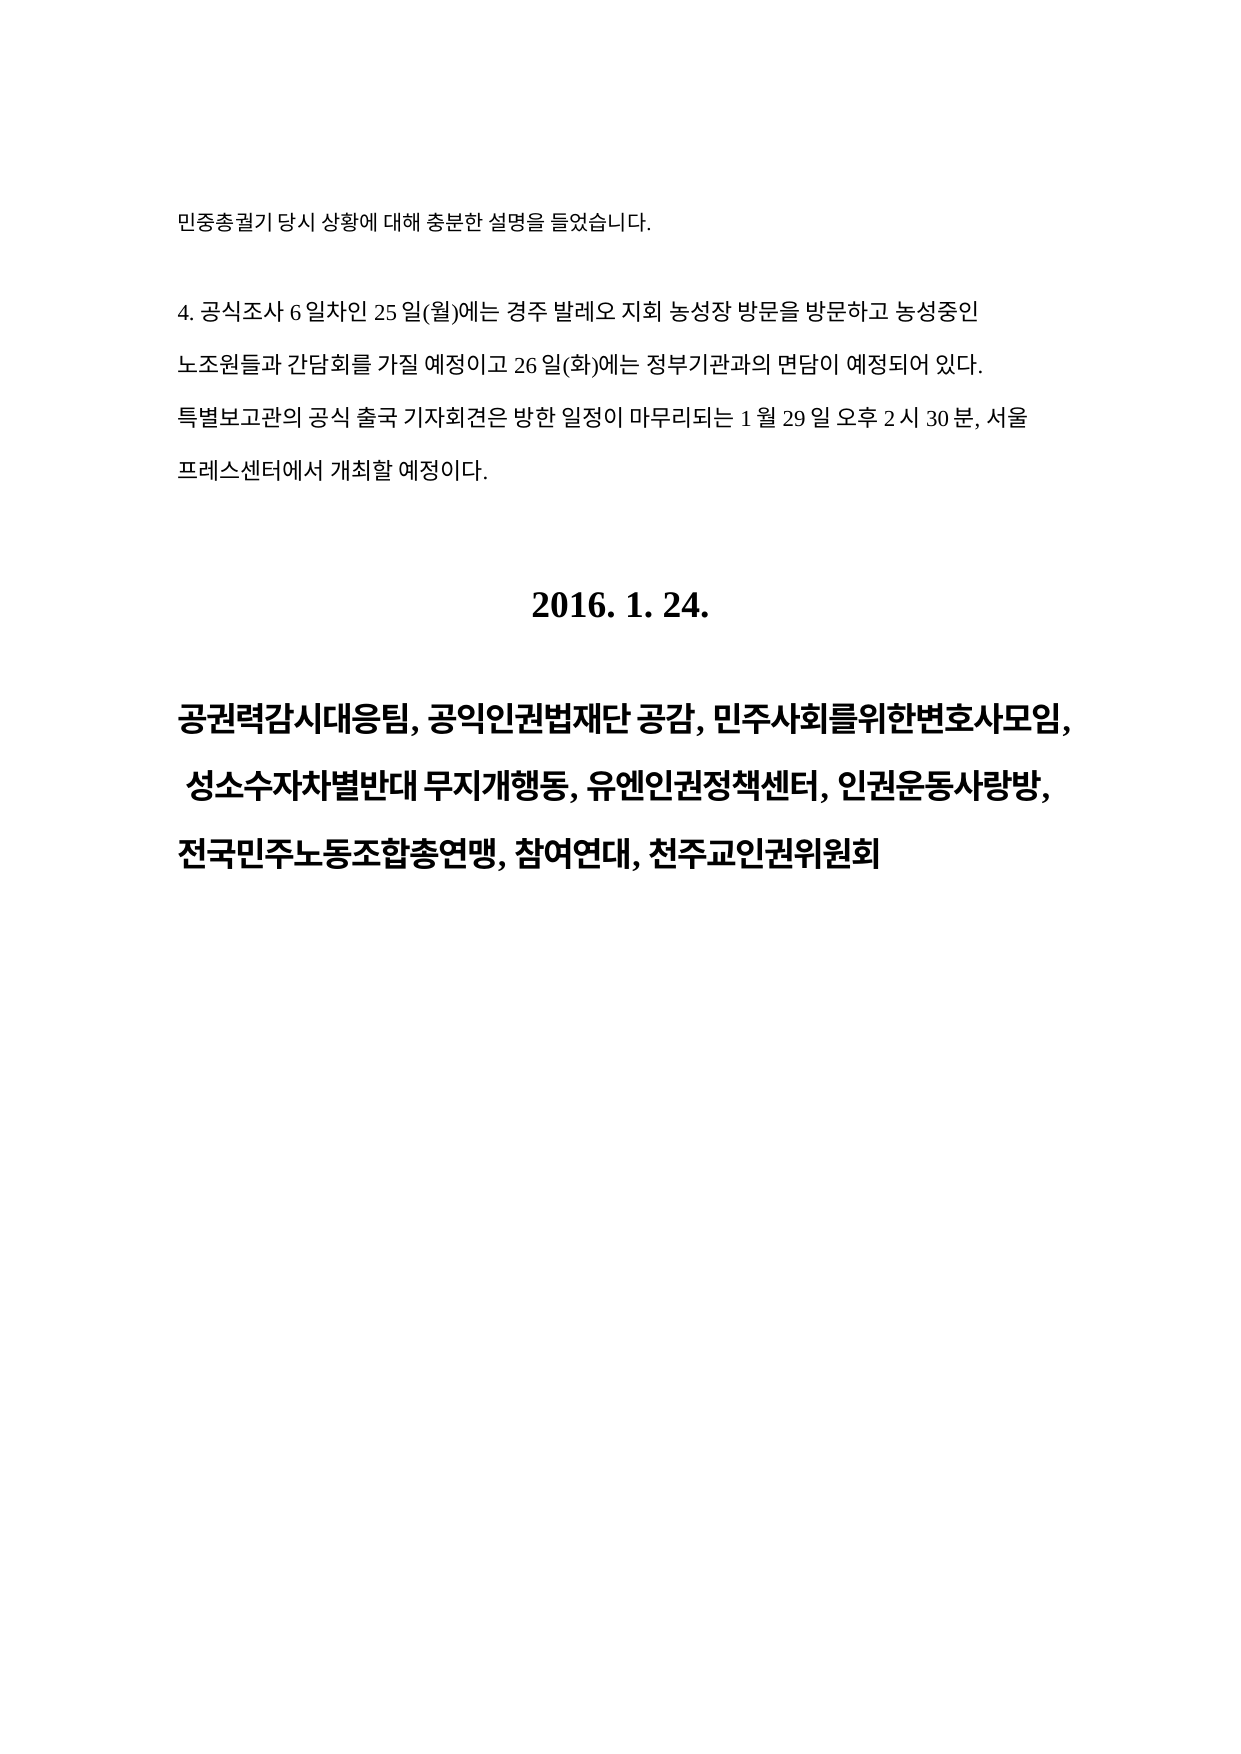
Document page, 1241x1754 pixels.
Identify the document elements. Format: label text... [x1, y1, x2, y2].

text 공권력감시대응팀, 공익인권법재단 공감, 민주사회를위한변호사모임, 성소수자차별반대 무지개행동, 유엔인권정책센터, 인권운동사랑방, 전국민주노동조합총연맹, 참여연대, 천주교인권위원회 [177, 692, 1063, 876]
text 2016. 1. 24. [177, 583, 1063, 626]
text 민중총궐기 당시 상황에 대해 충분한 설명을 들었습니다. [177, 207, 1063, 237]
text 4. 공식조사 6일차인 25일(월)에는 경주 발레오 지회 농성장 방문을 방문하고 농성중인 노조원들과 간담회를 가질 예정이고 26일(화)에는 정부기관과의 면담이 예정되어 있다. 특별보고관의 공식 출국 기자회견은 방한 일정이 마무리되는 1월 29일 오후 2시 30분, 서울 프레스센터에서 개최할 예정이다. [177, 293, 1063, 486]
